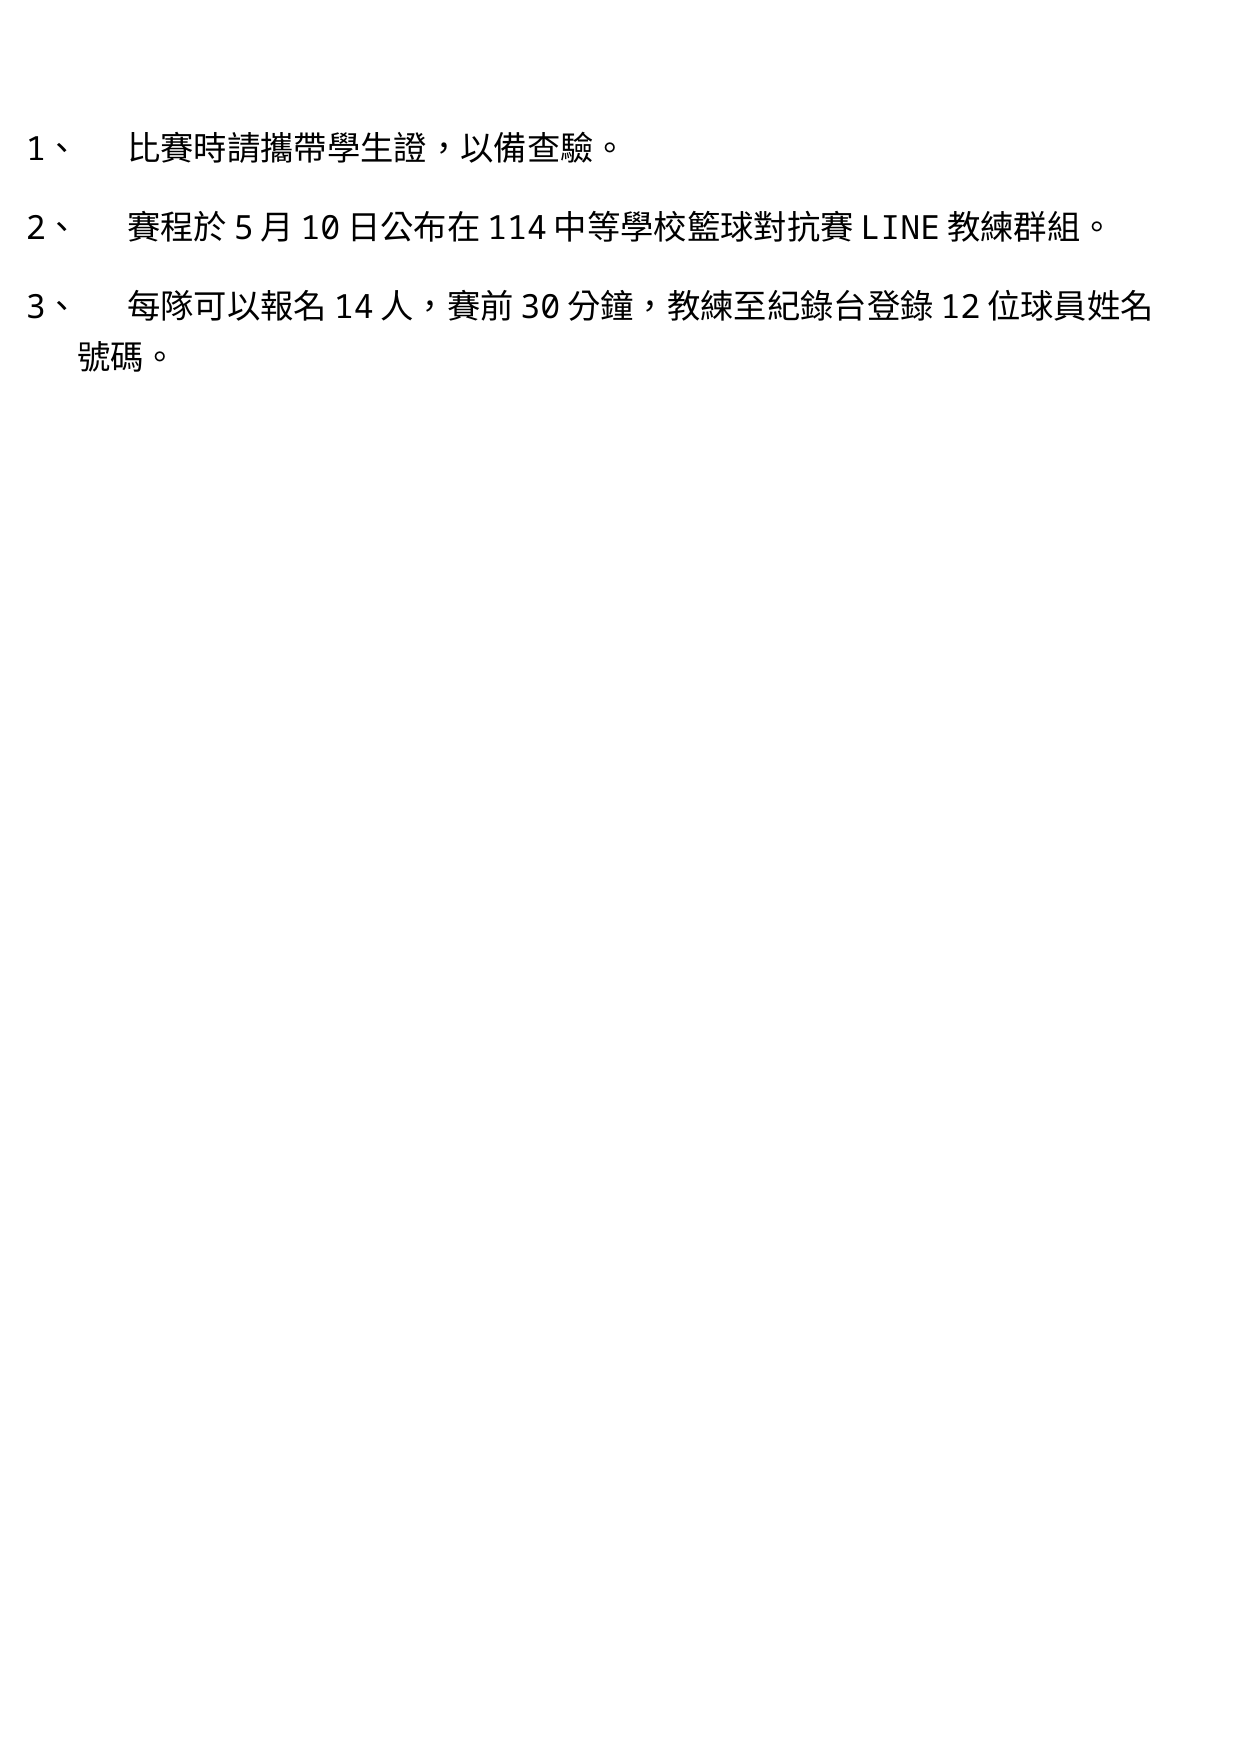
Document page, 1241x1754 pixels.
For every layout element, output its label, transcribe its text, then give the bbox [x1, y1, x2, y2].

list 每隊可以報名14人，賽前30分鐘，教練至紀錄台登錄12位球員姓名號碼。 [26, 280, 1158, 379]
list 賽程於5月10日公布在114中等學校籃球對抗賽LINE教練群組。 [26, 201, 1158, 249]
list 比賽時請攜帶學生證，以備查驗。 [26, 121, 1158, 170]
